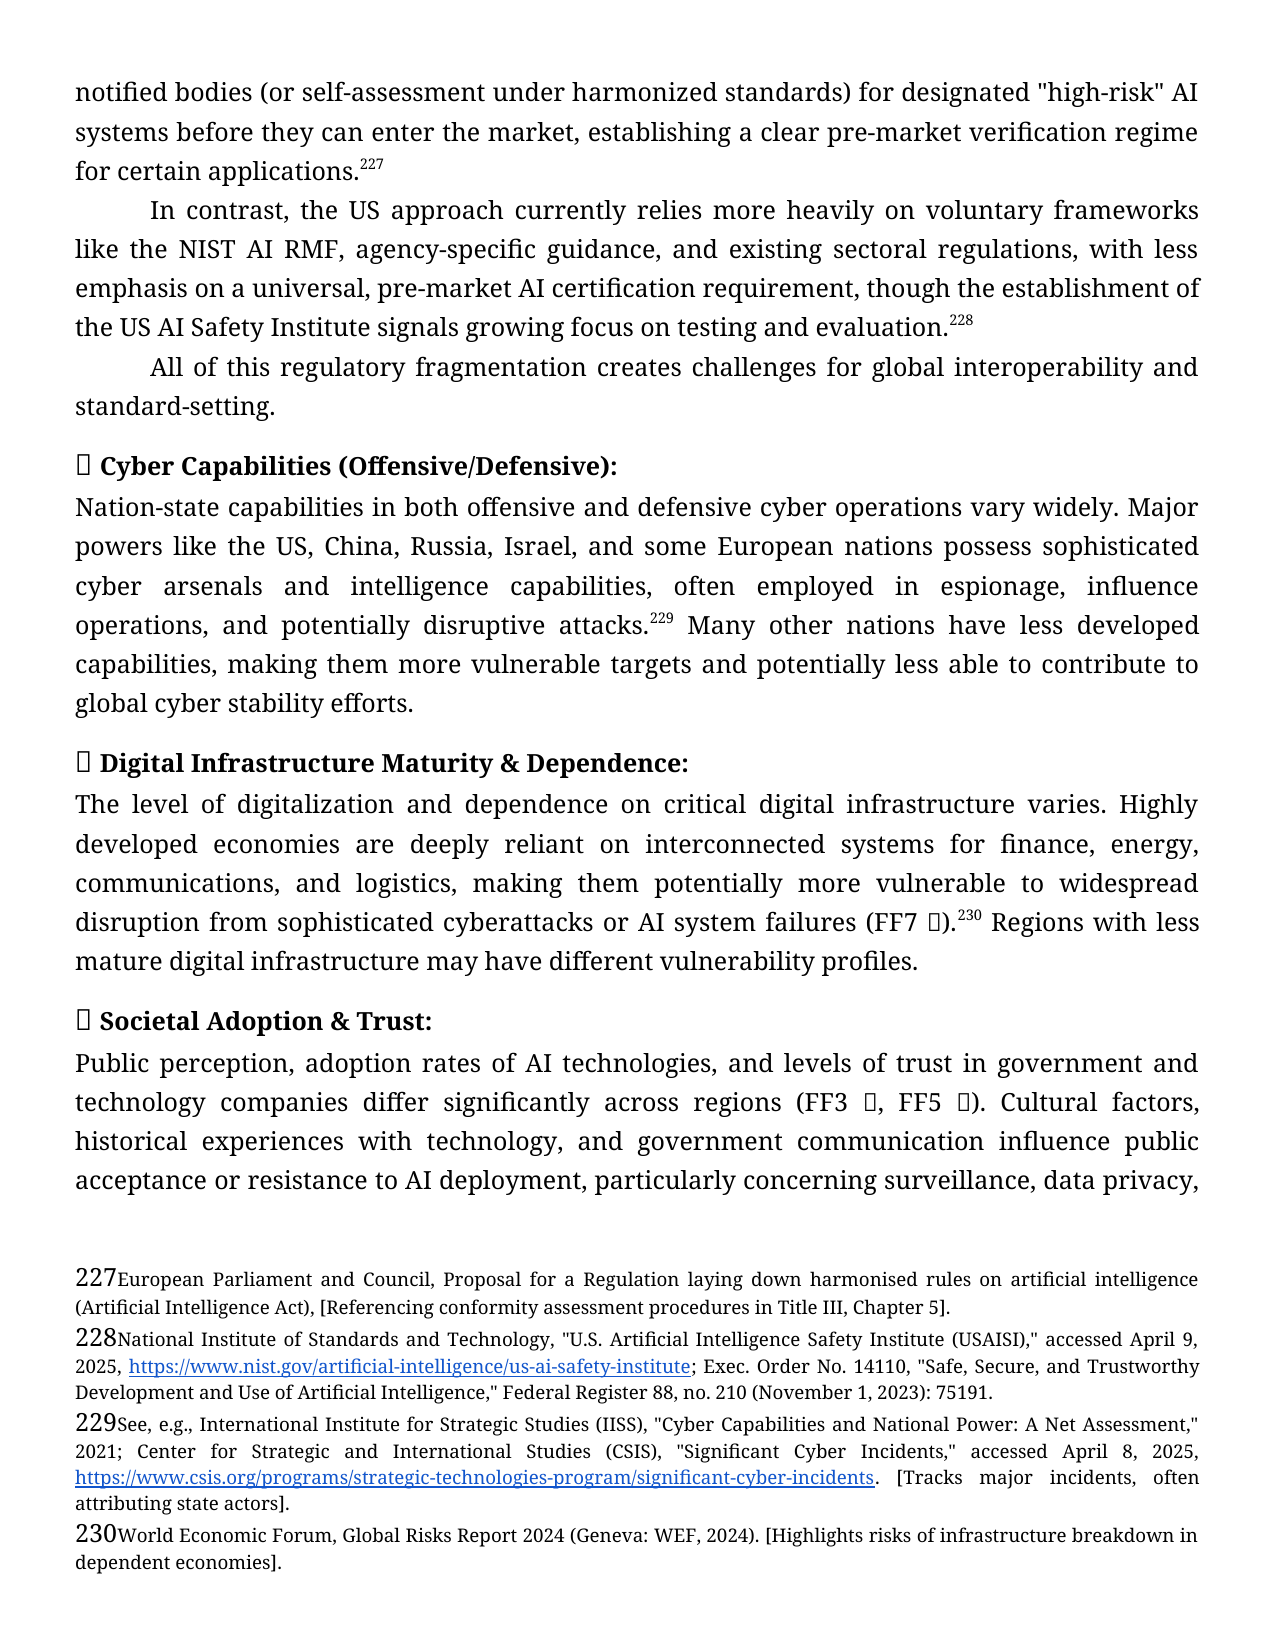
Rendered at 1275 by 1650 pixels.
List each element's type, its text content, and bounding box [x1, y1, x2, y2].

subtitle 🤖 Cyber Capabilities (Offensive/Defensive): [75, 444, 1200, 484]
text World Economic Forum, Global Risks Report 2024 (Geneva: WEF, 2024). [Highlights risks of infrastructure breakdown in dependent economies]. [75, 1515, 1200, 1575]
subtitle 🤖 Societal Adoption & Trust: [75, 999, 1200, 1039]
text All of this regulatory fragmentation creates challenges for global interoperability and standard-setting. [75, 349, 1200, 422]
text National Institute of Standards and Technology, "U.S. Artificial Intelligence Safety Institute (USAISI)," accessed April 9, 2025, https://www.nist.gov/artificial-intelligence/us-ai-safety-institute; Exec. Order No. 14110, "Safe, Secure, and Trustworthy Development and Use of Artificial Intelligence," Federal Register 88, no. 210 (November 1, 2023): 75191. [75, 1320, 1200, 1405]
text Nation-state capabilities in both offensive and defensive cyber operations vary widely. Major powers like the US, China, Russia, Israel, and some European nations possess sophisticated cyber arsenals and intelligence capabilities, often employed in espionage, influence operations, and potentially disruptive attacks. Many other nations have less developed capabilities, making them more vulnerable targets and potentially less able to contribute to global cyber stability efforts. [75, 490, 1200, 720]
text European Parliament and Council, Proposal for a Regulation laying down harmonised rules on artificial intelligence (Artificial Intelligence Act), [Referencing conformity assessment procedures in Title III, Chapter 5]. [75, 1260, 1200, 1320]
text Public perception, adoption rates of AI technologies, and levels of trust in government and technology companies differ significantly across regions (FF3 🤝, FF5 📀). Cultural factors, historical experiences with technology, and government communication influence public acceptance or resistance to AI deployment, particularly concerning surveillance, data privacy, [75, 1045, 1200, 1197]
text See, e.g., International Institute for Strategic Studies (IISS), "Cyber Capabilities and National Power: A Net Assessment," 2021; Center for Strategic and International Studies (CSIS), "Significant Cyber Incidents," accessed April 8, 2025, https://www.csis.org/programs/strategic-technologies-program/significant-cyber-incidents. [Tracks major incidents, often attributing state actors]. [75, 1405, 1200, 1515]
text In contrast, the US approach currently relies more heavily on voluntary frameworks like the NIST AI RMF, agency-specific guidance, and existing sectoral regulations, with less emphasis on a universal, pre-market AI certification requirement, though the establishment of the US AI Safety Institute signals growing focus on testing and evaluation. [75, 192, 1200, 344]
subtitle 🤖 Digital Infrastructure Maturity & Dependence: [75, 741, 1200, 781]
text notified bodies (or self-assessment under harmonized standards) for designated "high-risk" AI systems before they can enter the market, establishing a clear pre-market verification regime for certain applications. [75, 75, 1200, 187]
text The level of digitalization and dependence on critical digital infrastructure varies. Highly developed economies are deeply reliant on interconnected systems for finance, energy, communications, and logistics, making them potentially more vulnerable to widespread disruption from sophisticated cyberattacks or AI system failures (FF7 🔌). Regions with less mature digital infrastructure may have different vulnerability profiles. [75, 787, 1200, 978]
